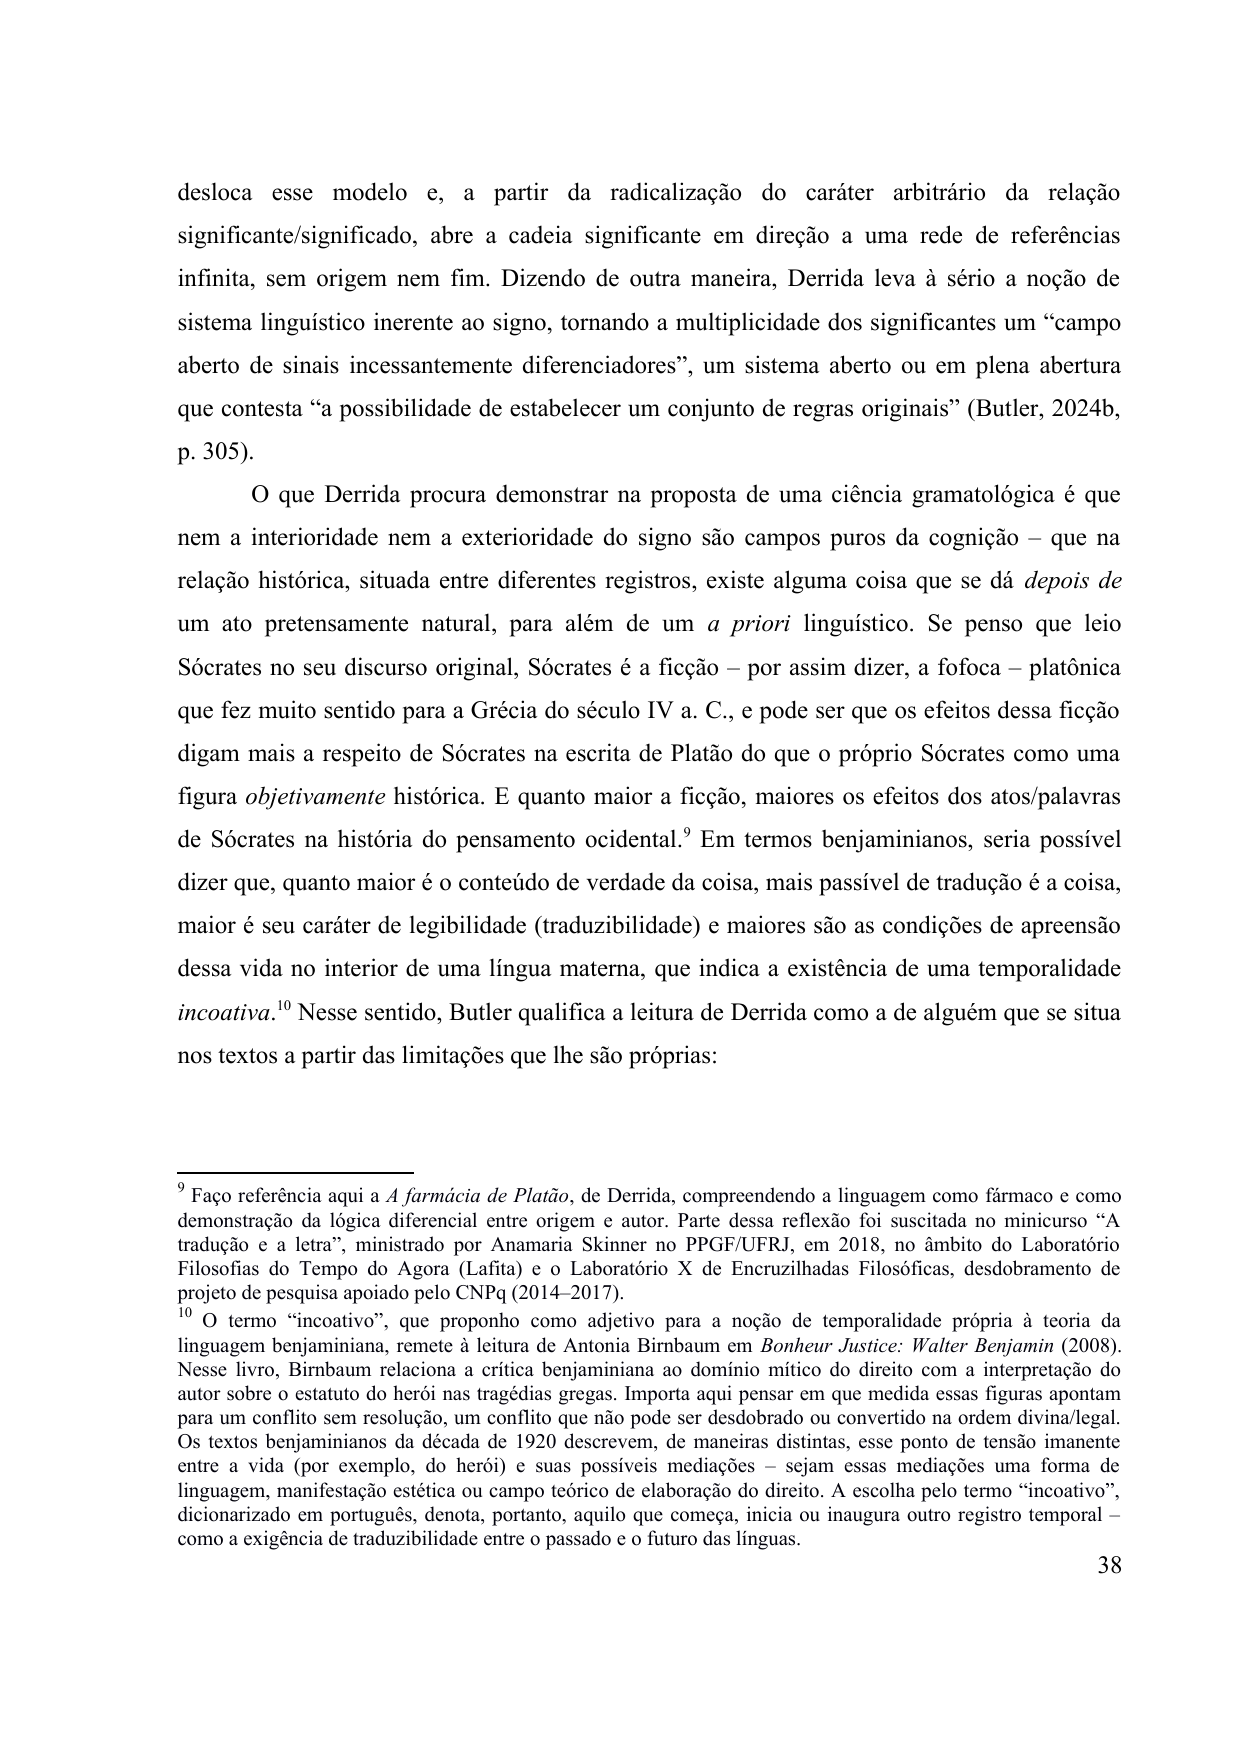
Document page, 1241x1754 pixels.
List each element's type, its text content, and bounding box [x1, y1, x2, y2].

text desloca esse modelo e, a partir da radicalização do caráter arbitrário da relação significante/significado, abre a cadeia significante em direção a uma rede de referências infinita, sem origem nem fim. Dizendo de outra maneira, Derrida leva à sério a noção de sistema linguístico inerente ao signo, tornando a multiplicidade dos significantes um “campo aberto de sinais incessantemente diferenciadores”, um sistema aberto ou em plena abertura que contesta “a possibilidade de estabelecer um conjunto de regras originais” (Butler, 2024b, p. 305). [177, 177, 1122, 465]
text O termo “incoativo”, que proponho como adjetivo para a noção de temporalidade própria à teoria da linguagem benjaminiana, remete à leitura de Antonia Birnbaum em Bonheur Justice: Walter Benjamin (2008). Nesse livro, Birnbaum relaciona a crítica benjaminiana ao domínio mítico do direito com a interpretação do autor sobre o estatuto do herói nas tragédias gregas. Importa aqui pensar em que medida essas figuras apontam para um conflito sem resolução, um conflito que não pode ser desdobrado ou convertido na ordem divina/legal. Os textos benjaminianos da década de 1920 descrevem, de maneiras distintas, esse ponto de tensão imanente entre a vida (por exemplo, do herói) e suas possíveis mediações – sejam essas mediações uma forma de linguagem, manifestação estética ou campo teórico de elaboração do direito. A escolha pelo termo “incoativo”, dicionarizado em português, denota, portanto, aquilo que começa, inicia ou inaugura outro registro temporal – como a exigência de traduzibilidade entre o passado e o futuro das línguas. [177, 1304, 1122, 1550]
text Faço referência aqui a A farmácia de Platão, de Derrida, compreendendo a linguagem como fármaco e como demonstração da lógica diferencial entre origem e autor. Parte dessa reflexão foi suscitada no minicurso “A tradução e a letra”, ministrado por Anamaria Skinner no PPGF/UFRJ, em 2018, no âmbito do Laboratório Filosofias do Tempo do Agora (Lafita) e o Laboratório X de Encruzilhadas Filosóficas, desdobramento de projeto de pesquisa apoiado pelo CNPq (2014–2017). [177, 1179, 1122, 1304]
text O que Derrida procura demonstrar na proposta de uma ciência gramatológica é que nem a interioridade nem a exterioridade do signo são campos puros da cognição – que na relação histórica, situada entre diferentes registros, existe alguma coisa que se dá depois de um ato pretensamente natural, para além de um a priori linguístico. Se penso que leio Sócrates no seu discurso original, Sócrates é a ficção – por assim dizer, a fofoca – platônica que fez muito sentido para a Grécia do século IV a. C., e pode ser que os efeitos dessa ficção digam mais a respeito de Sócrates na escrita de Platão do que o próprio Sócrates como uma figura objetivamente histórica. E quanto maior a ficção, maiores os efeitos dos atos/palavras de Sócrates na história do pensamento ocidental. Em termos benjaminianos, seria possível dizer que, quanto maior é o conteúdo de verdade da coisa, mais passível de tradução é a coisa, maior é seu caráter de legibilidade (traduzibilidade) e maiores são as condições de apreensão dessa vida no interior de uma língua materna, que indica a existência de uma temporalidade incoativa. Nesse sentido, Butler qualifica a leitura de Derrida como a de alguém que se situa nos textos a partir das limitações que lhe são próprias: [177, 479, 1122, 1068]
